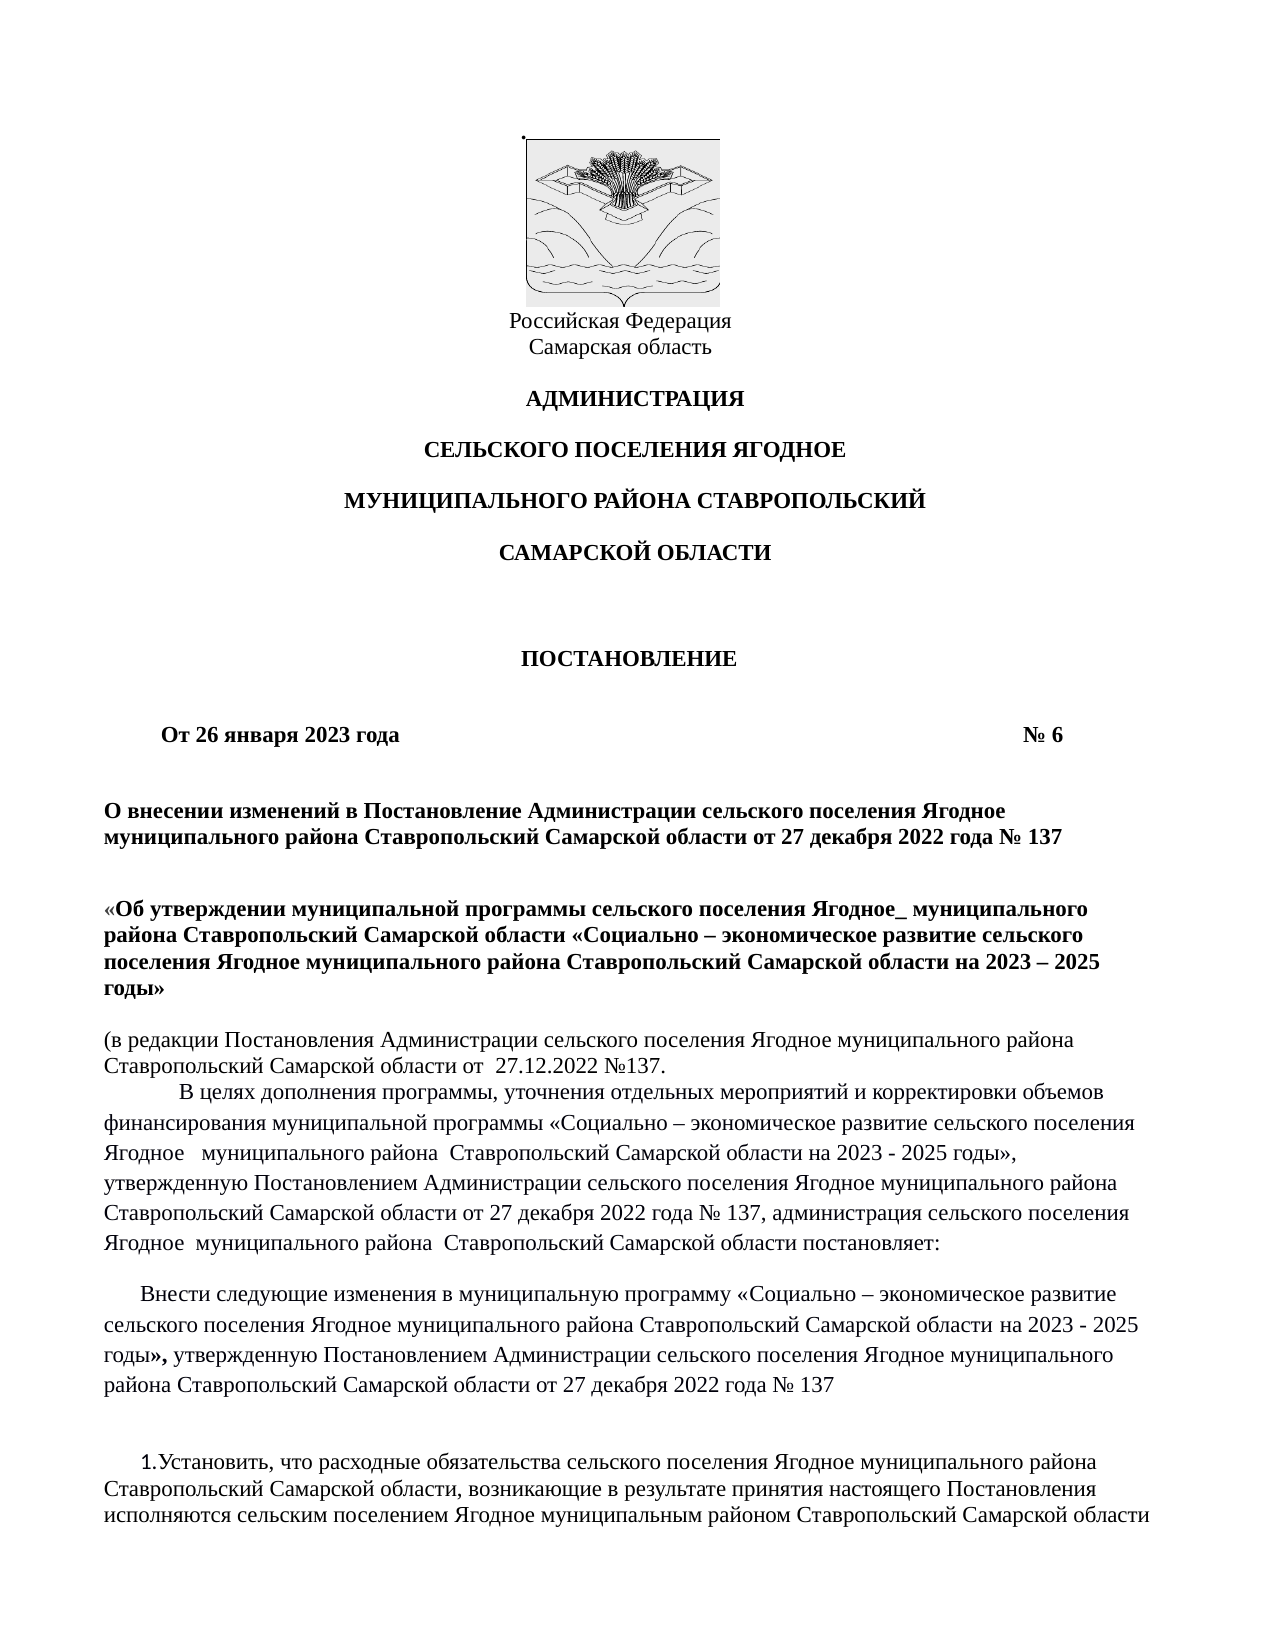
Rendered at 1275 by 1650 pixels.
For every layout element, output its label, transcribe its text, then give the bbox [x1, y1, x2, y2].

text ПОСТАНОВЛЕНИЕ [103, 645, 1167, 672]
text МУНИЦИПАЛЬНОГО РАЙОНА СТАВРОПОЛЬСКИЙ [103, 487, 1167, 514]
text Российская Федерация [74, 307, 1167, 333]
text От 26 января 2023 года № 6 [103, 721, 1175, 747]
text О внесении изменений в Постановление Администрации сельского поселения Ягодное муниципального района Ставропольский Самарской области от 27 декабря 2022 года № 137 [103, 797, 1167, 849]
text (в редакции Постановления Администрации сельского поселения Ягодное муниципального района Ставропольский Самарской области от 27.12.2022 №137. [103, 1026, 1167, 1078]
text . [74, 118, 1167, 307]
list Установить, что расходные обязательства сельского поселения Ягодное муниципального района Ставропольский Самарской области, возникающие в результате принятия настоящего Постановления исполняются сельским поселением Ягодное муниципальным районом Ставропольский Самарской области [103, 1447, 1167, 1528]
text СЕЛЬСКОГО ПОСЕЛЕНИЯ ЯГОДНОЕ [103, 436, 1167, 462]
text Внести следующие изменения в муниципальную программу «Социально – экономическое развитие сельского поселения Ягодное муниципального района Ставропольский Самарской области на 2023 - 2025 годы», утвержденную Постановлением Администрации сельского поселения Ягодное муниципального района Ставропольский Самарской области от 27 декабря 2022 года № 137 [103, 1280, 1167, 1397]
text «Об утверждении муниципальной программы сельского поселения Ягодное_ муниципального района Ставропольский Самарской области «Социально – экономическое развитие сельского поселения Ягодное муниципального района Ставропольский Самарской области на 2023 – 2025 годы» [103, 895, 1167, 1001]
text В целях дополнения программы, уточнения отдельных мероприятий и корректировки объемов финансирования муниципальной программы «Социально – экономическое развитие сельского поселения Ягодное муниципального района Ставропольский Самарской области на 2023 - 2025 годы», утвержденную Постановлением Администрации сельского поселения Ягодное муниципального района Ставропольский Самарской области от 27 декабря 2022 года № 137, администрация сельского поселения Ягодное муниципального района Ставропольский Самарской области постановляет: [103, 1078, 1167, 1256]
text САМАРСКОЙ ОБЛАСТИ [103, 539, 1167, 565]
text АДМИНИСТРАЦИЯ [103, 384, 1167, 411]
text Самарская область [74, 333, 1167, 359]
